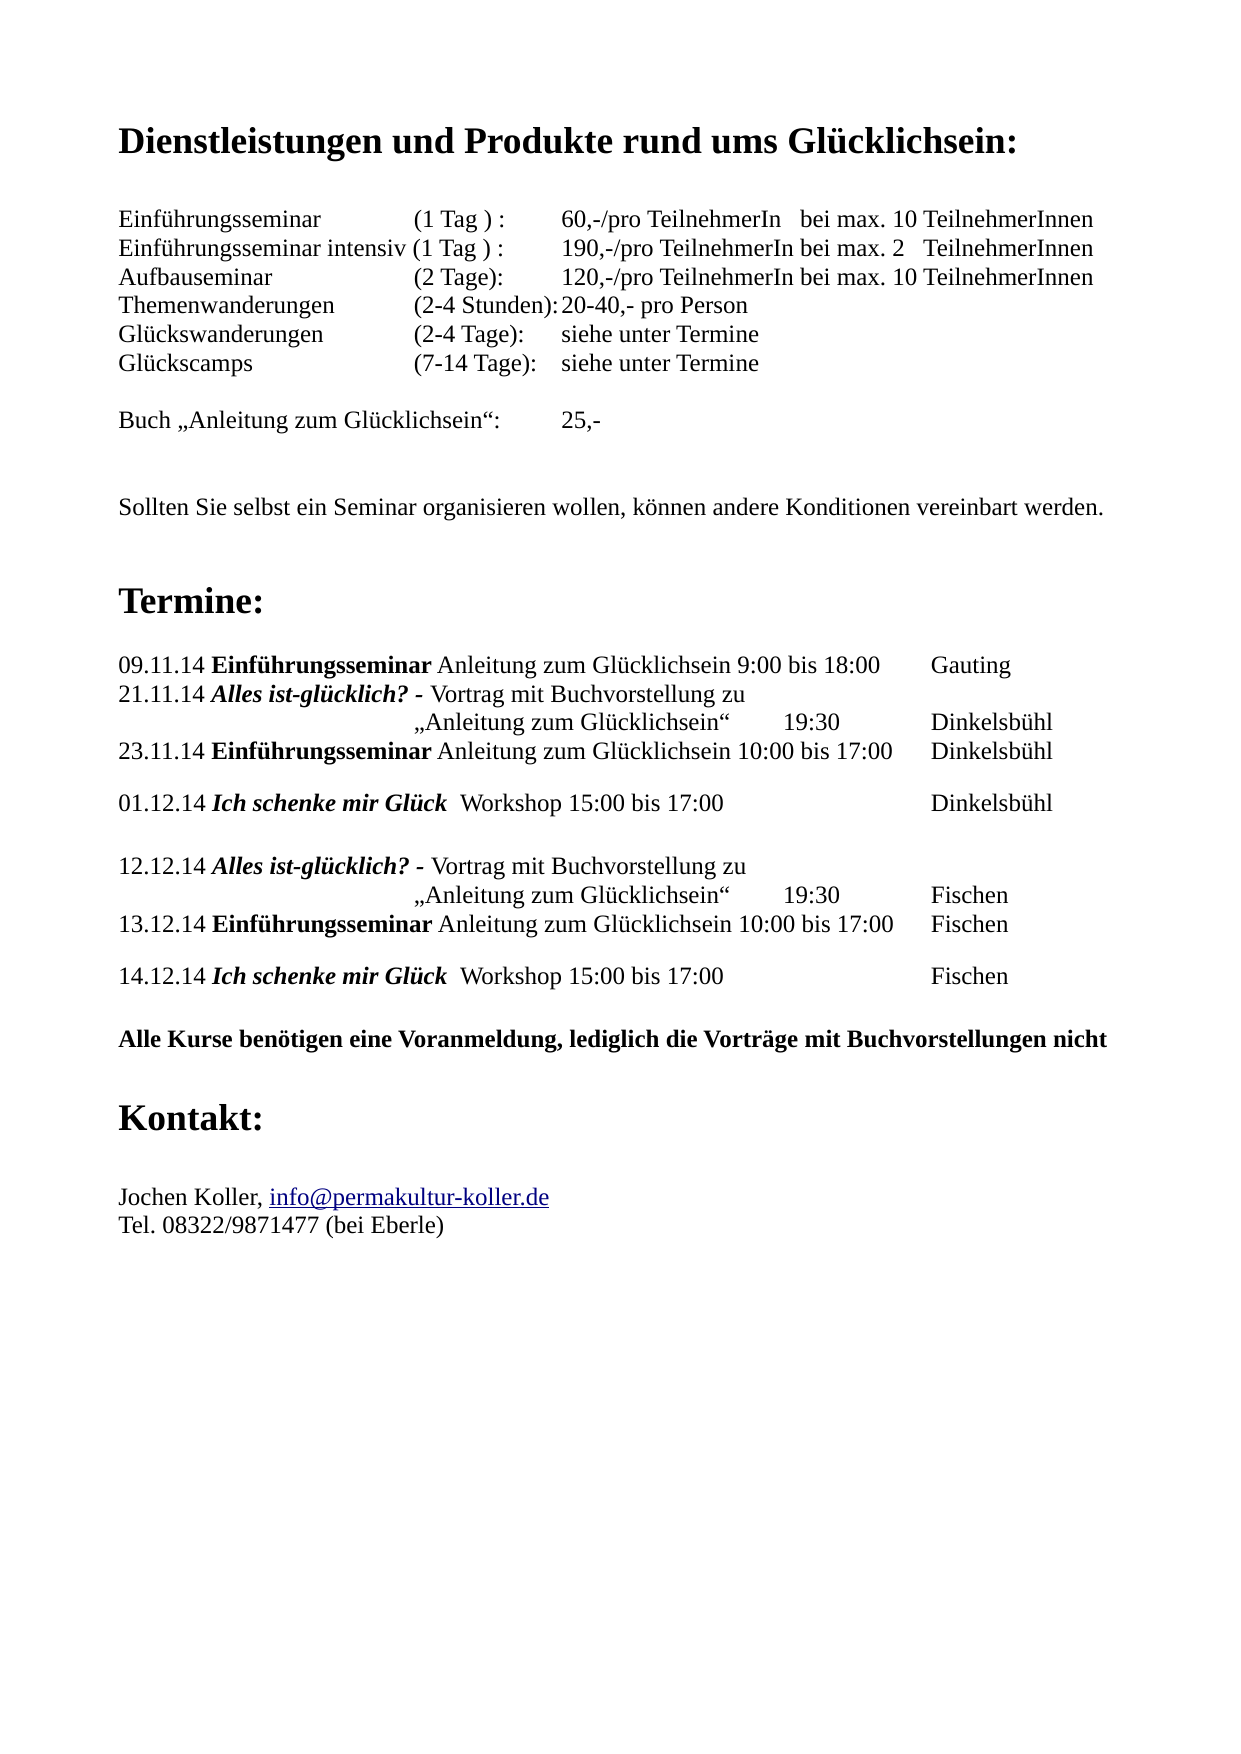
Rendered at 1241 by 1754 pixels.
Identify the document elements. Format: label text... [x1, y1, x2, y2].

text Einführungsseminar intensiv (1 Tag ) : 190,-/pro TeilnehmerIn bei max. 2 TeilnehmerInnen [118, 233, 1122, 262]
text 01.12.14 Ich schenke mir Glück Workshop 15:00 bis 17:00 Dinkelsbühl [118, 765, 1122, 822]
text Glückswanderungen (2-4 Tage): siehe unter Termine [118, 319, 1122, 348]
text Sollten Sie selbst ein Seminar organisieren wollen, können andere Konditionen vereinbart werden. [118, 492, 1122, 521]
text Dienstleistungen und Produkte rund ums Glücklichsein: [118, 118, 1122, 161]
text 21.11.14 Alles ist-glücklich? - Vortrag mit Buchvorstellung zu [118, 679, 1122, 707]
text „Anleitung zum Glücklichsein“ 19:30 Dinkelsbühl [118, 707, 1122, 736]
text Themenwanderungen (2-4 Stunden): 20-40,- pro Person [118, 291, 1122, 319]
text 12.12.14 Alles ist-glücklich? - Vortrag mit Buchvorstellung zu [118, 851, 1122, 880]
text Jochen Koller, info@permakultur-koller.de [118, 1182, 1122, 1211]
text Tel. 08322/9871477 (bei Eberle) [118, 1211, 1122, 1239]
text 14.12.14 Ich schenke mir Glück Workshop 15:00 bis 17:00 Fischen [118, 937, 1122, 995]
text Termine: [118, 578, 1122, 621]
text Alle Kurse benötigen eine Voranmeldung, lediglich die Vorträge mit Buchvorstellungen nicht [118, 1024, 1122, 1052]
text Aufbauseminar (2 Tage): 120,-/pro TeilnehmerIn bei max. 10 TeilnehmerInnen [118, 262, 1122, 291]
text 23.11.14 Einführungsseminar Anleitung zum Glücklichsein 10:00 bis 17:00 Dinkelsbühl [118, 736, 1122, 765]
text Buch „Anleitung zum Glücklichsein“: 25,- [118, 406, 1122, 434]
text „Anleitung zum Glücklichsein“ 19:30 Fischen [118, 880, 1122, 909]
text Kontakt: [118, 1096, 1122, 1139]
text Einführungsseminar (1 Tag ) : 60,-/pro TeilnehmerIn bei max. 10 TeilnehmerInnen [118, 204, 1122, 233]
text Glückscamps (7-14 Tage): siehe unter Termine [118, 348, 1122, 377]
text 13.12.14 Einführungsseminar Anleitung zum Glücklichsein 10:00 bis 17:00 Fischen [118, 909, 1122, 937]
text 09.11.14 Einführungsseminar Anleitung zum Glücklichsein 9:00 bis 18:00 Gauting [118, 650, 1122, 679]
